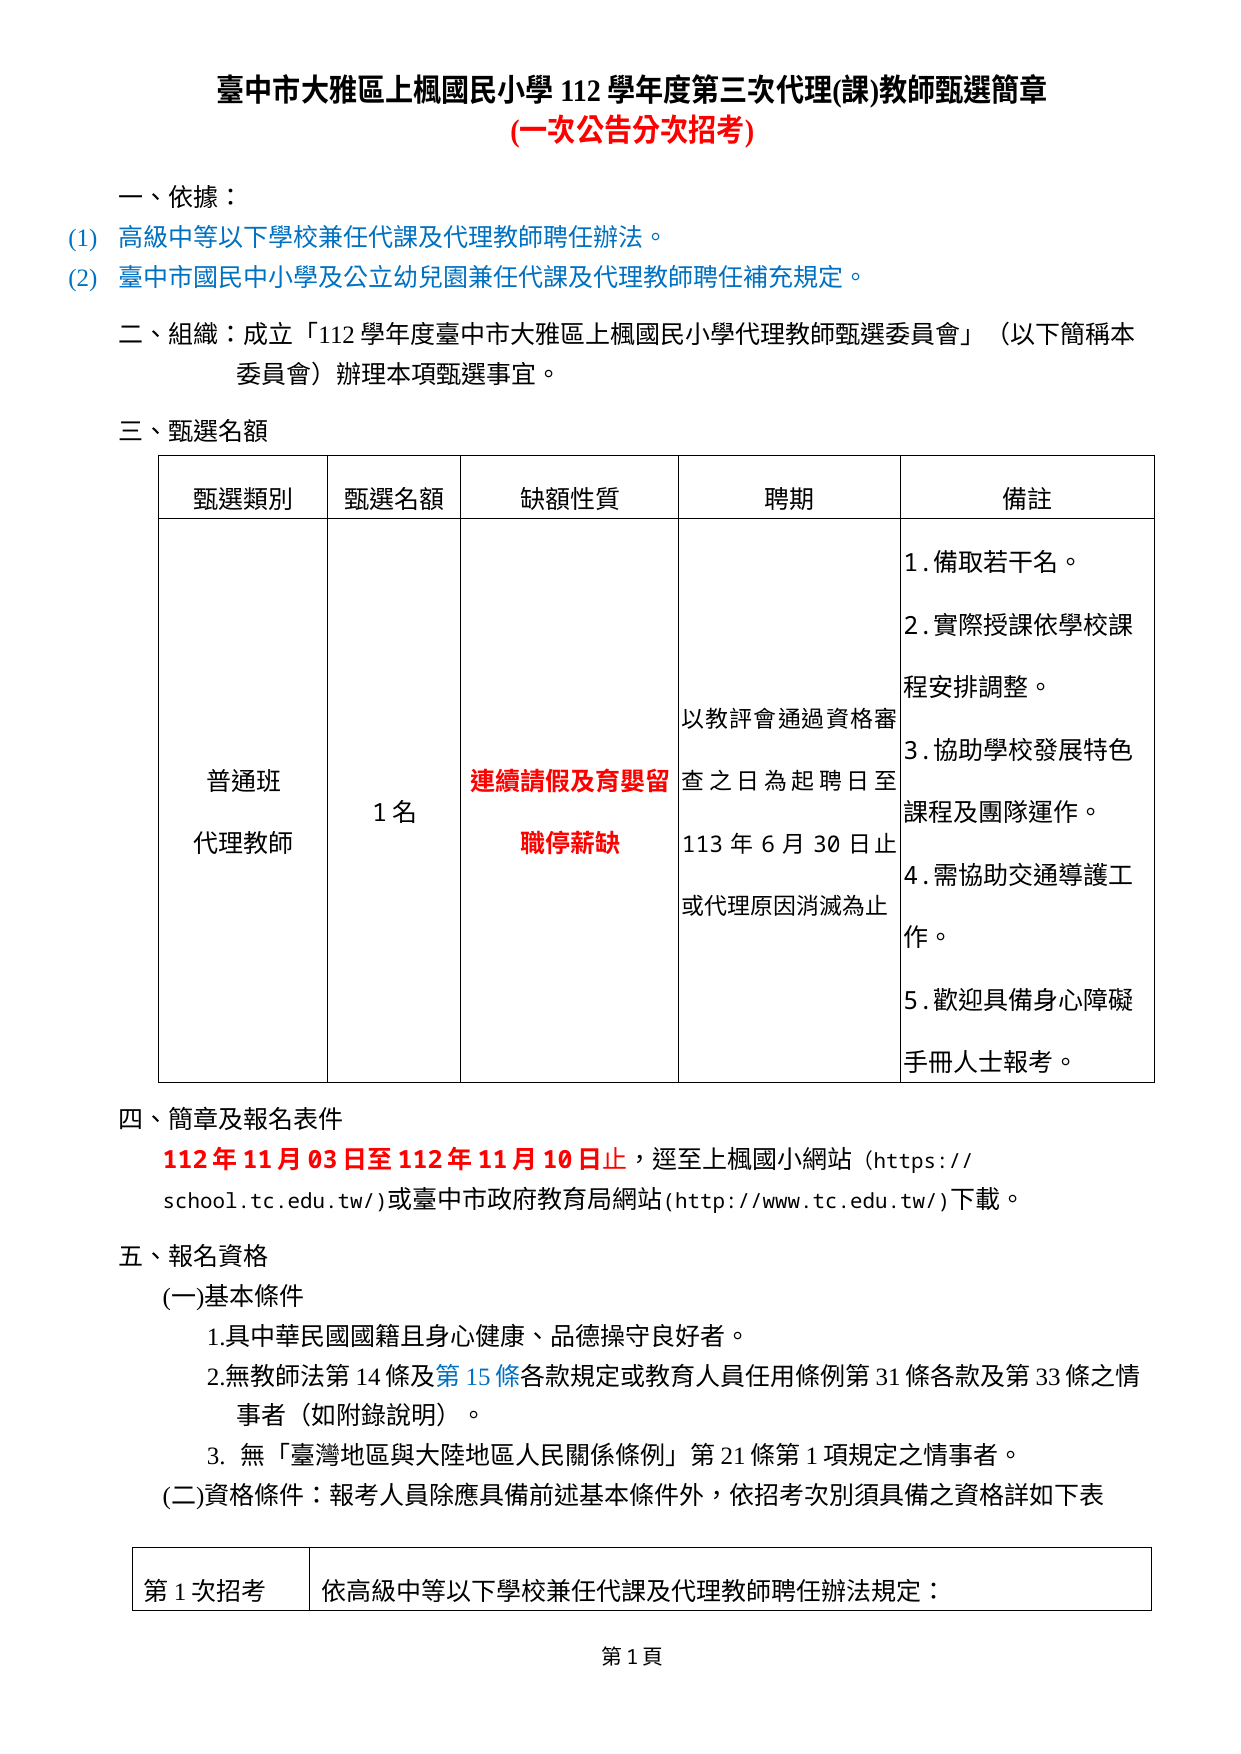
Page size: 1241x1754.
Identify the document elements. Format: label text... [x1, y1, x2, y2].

text (一次公告分次招考) [118, 109, 1146, 150]
text 112年11月03日至112年11月10日止，逕至上楓國小網站（https://school.tc.edu.tw/)或臺中市政府教育局網站(http://www.tc.edu.tw/)下載。 [162, 1140, 1146, 1216]
text 五、報名資格 [118, 1237, 1146, 1273]
text 二、組織：成立「112學年度臺中市大雅區上楓國民小學代理教師甄選委員會」（以下簡稱本委員會）辦理本項甄選事宜。 [118, 314, 1146, 390]
text 2.無教師法第14條及第15條各款規定或教育人員任用條例第31條各款及第33條之情事者（如附錄說明）。 [207, 1356, 1146, 1432]
text 四、簡章及報名表件 [118, 1100, 1146, 1136]
text 一、依據： [118, 178, 1146, 214]
text 臺中市大雅區上楓國民小學112學年度第三次代理(課)教師甄選簡章 [118, 68, 1146, 109]
table_header 依高級中等以下學校兼任代課及代理教師聘任辦法規定： [310, 1548, 1151, 1610]
table_cell 普通班 代理教師 [159, 519, 327, 1082]
table_header 第1次招考 [133, 1548, 309, 1610]
table_cell 1名 [328, 519, 460, 1082]
list 高級中等以下學校兼任代課及代理教師聘任辦法。 [68, 217, 1146, 254]
text 3. 無「臺灣地區與大陸地區人民關係條例」第21條第1項規定之情事者。 [207, 1436, 1146, 1472]
table_cell 連續請假及育嬰留職停薪缺 [461, 519, 678, 1082]
table_cell 1.備取若干名。 2.實際授課依學校課程安排調整。 3.協助學校發展特色課程及團隊運作。 4.需協助交通導護工作。 5.歡迎具備身心障礙手冊人士報考。 [901, 519, 1154, 1082]
table_header 聘期 [679, 456, 900, 518]
table_header 甄選名額 [328, 456, 460, 518]
list 臺中市國民中小學及公立幼兒園兼任代課及代理教師聘任補充規定。 [68, 257, 1146, 293]
text (一)基本條件 [162, 1276, 1146, 1313]
text 1.具中華民國國籍且身心健康、品德操守良好者。 [207, 1316, 1146, 1352]
table_cell 以教評會通過資格審查之日為起聘日至113年6月30日止或代理原因消滅為止 [679, 519, 900, 1082]
table_header 缺額性質 [461, 456, 678, 518]
table_header 甄選類別 [159, 456, 327, 518]
text 三、甄選名額 [118, 411, 1146, 447]
table_header 備註 [901, 456, 1154, 518]
text (二)資格條件：報考人員除應具備前述基本條件外，依招考次別須具備之資格詳如下表 [162, 1475, 1146, 1512]
